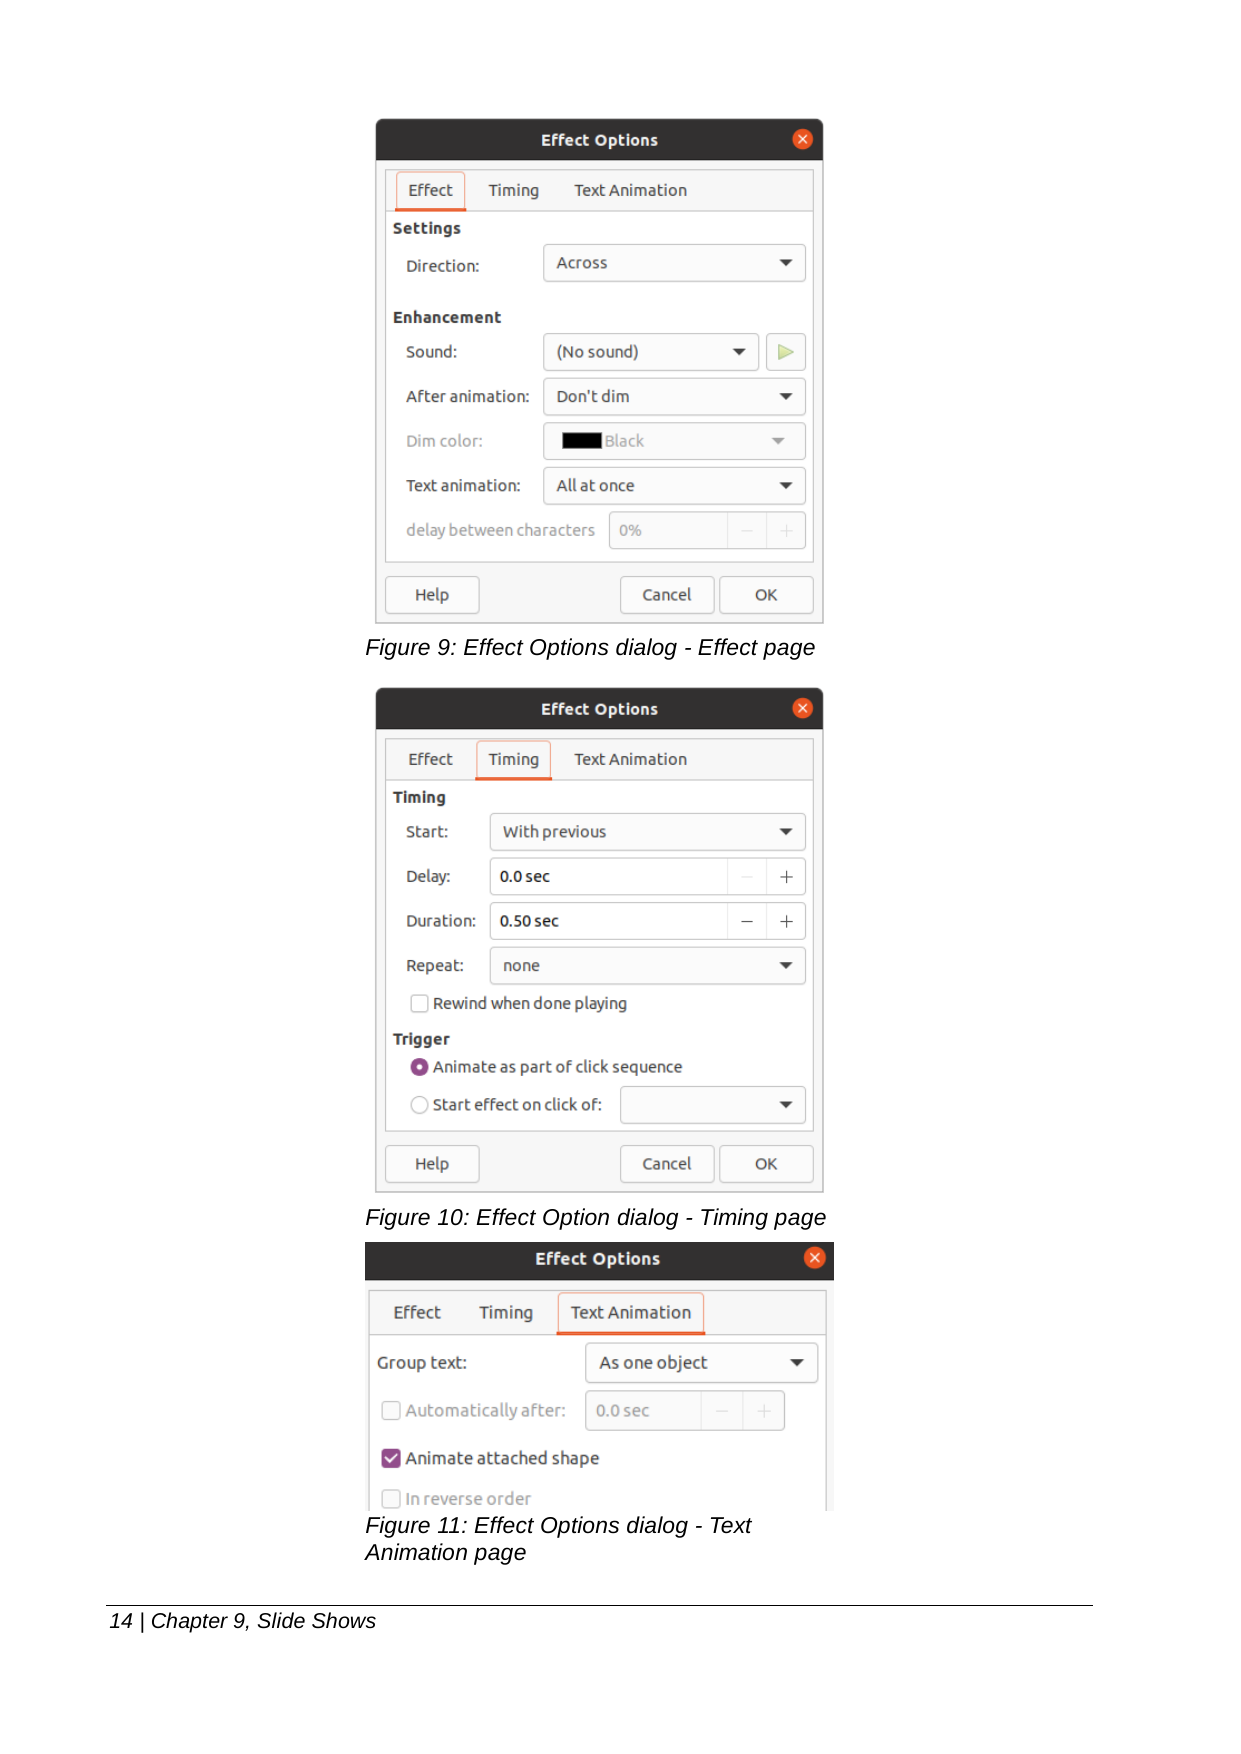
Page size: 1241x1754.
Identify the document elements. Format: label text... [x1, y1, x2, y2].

picture [365, 1242, 834, 1511]
text Figure 9: Effect Options dialog - Effect page [365, 634, 834, 661]
text Figure 11: Effect Options dialog - Text Animation page [365, 1511, 834, 1565]
text Figure 10: Effect Option dialog - Timing page [365, 1203, 834, 1230]
picture [365, 687, 834, 1203]
picture [365, 118, 834, 634]
